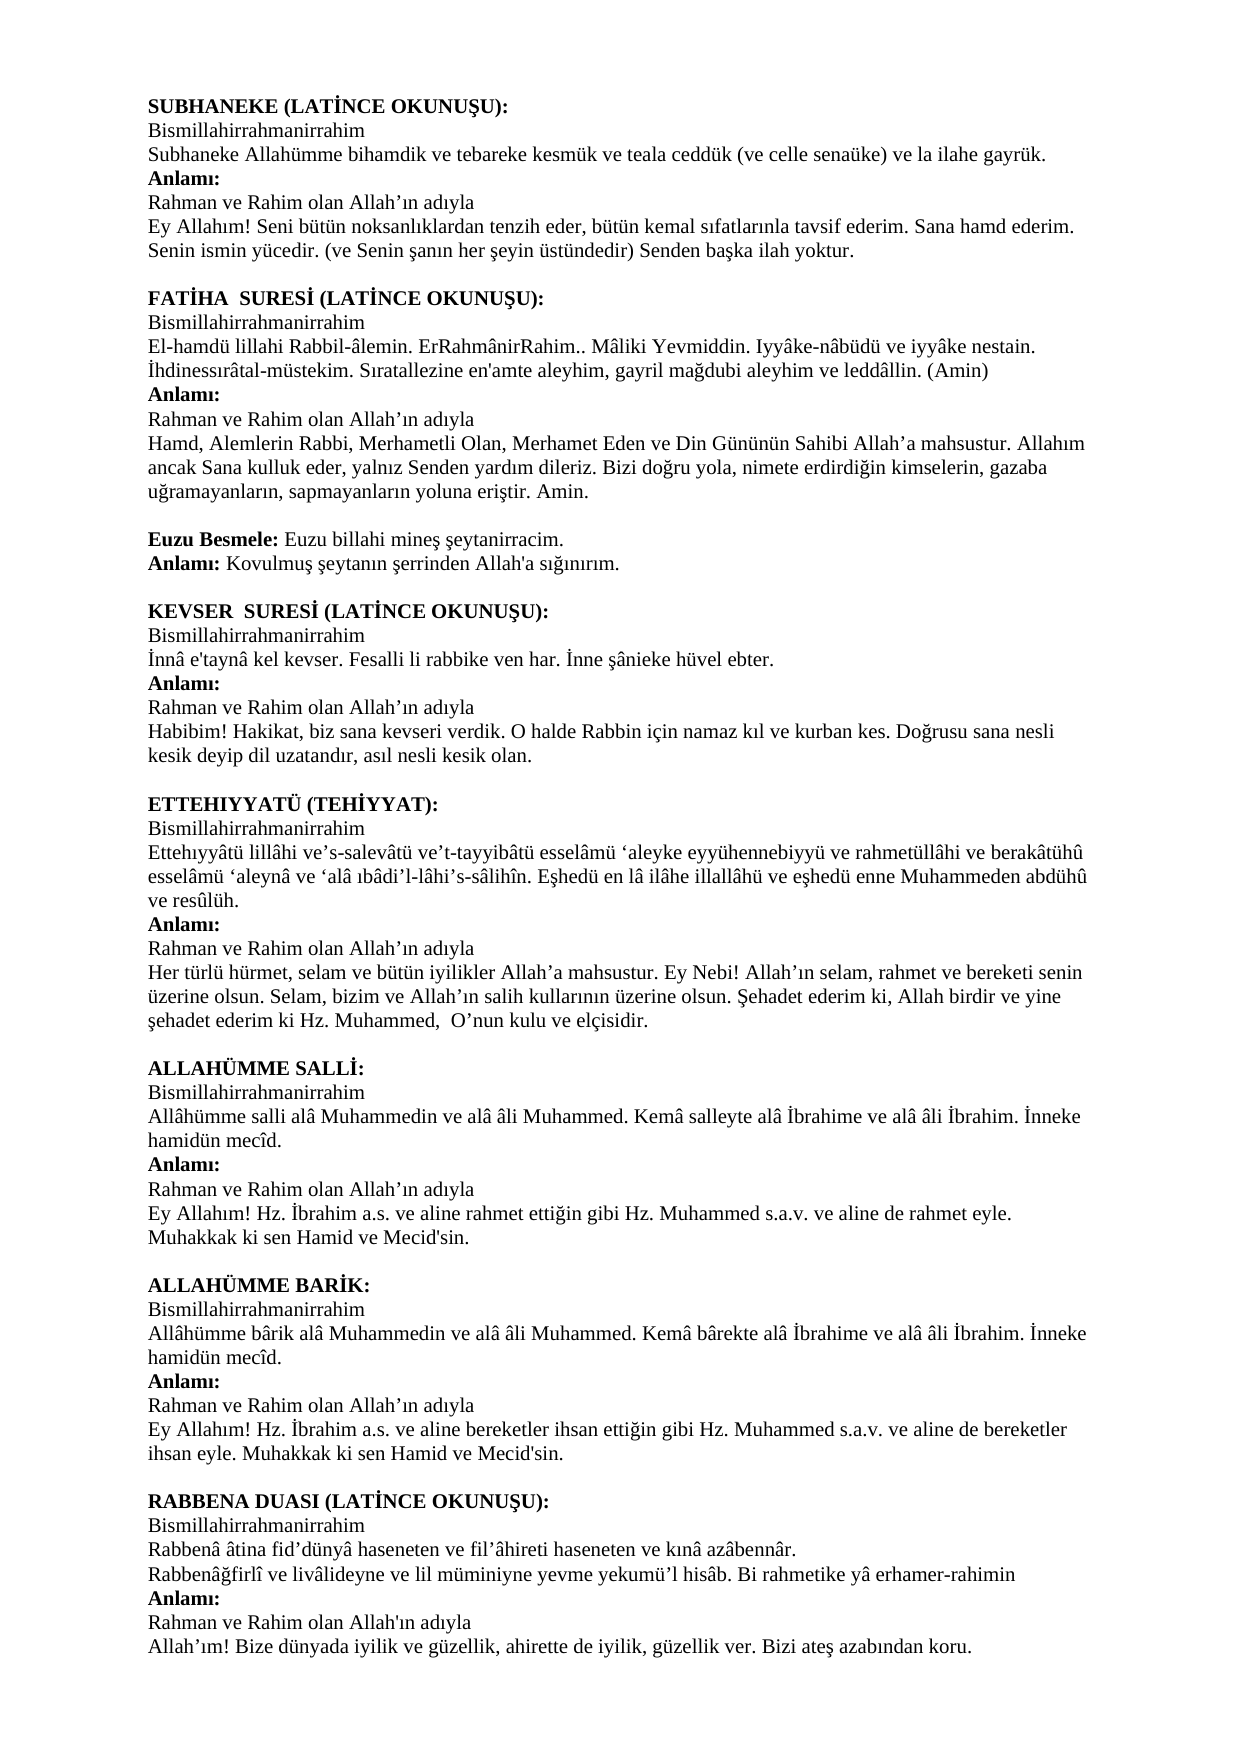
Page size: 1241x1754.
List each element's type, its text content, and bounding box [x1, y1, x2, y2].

text Anlamı: [148, 166, 1093, 190]
text FATİHA SURESİ (LATİNCE OKUNUŞU): [148, 286, 1093, 310]
text Rahman ve Rahim olan Allah’ın adıyla [148, 695, 1093, 719]
text Her türlü hürmet, selam ve bütün iyilikler Allah’a mahsustur. Ey Nebi! Allah’ın selam, rahmet ve bereketi senin üzerine olsun. Selam, bizim ve Allah’ın salih kullarının üzerine olsun. Şehadet ederim ki, Allah birdir ve yine şehadet ederim ki Hz. Muhammed, O’nun kulu ve elçisidir. [148, 960, 1093, 1032]
text Habibim! Hakikat, biz sana kevseri verdik. O halde Rabbin için namaz kıl ve kurban kes. Doğrusu sana nesli kesik deyip dil uzatandır, asıl nesli kesik olan. [148, 719, 1093, 767]
text Euzu Besmele: Euzu billahi mineş şeytanirracim. [148, 527, 1093, 551]
text Bismillahirrahmanirrahim [148, 1297, 1093, 1321]
text Ey Allahım! Hz. İbrahim a.s. ve aline rahmet ettiğin gibi Hz. Muhammed s.a.v. ve aline de rahmet eyle. Muhakkak ki sen Hamid ve Mecid'sin. [148, 1201, 1093, 1249]
text RABBENA DUASI (LATİNCE OKUNUŞU): [148, 1489, 1093, 1513]
text Anlamı: Kovulmuş şeytanın şerrinden Allah'a sığınırım. [148, 551, 1093, 575]
text ETTEHIYYATÜ (TEHİYYAT): [148, 791, 1093, 816]
text Allâhümme bârik alâ Muhammedin ve alâ âli Muhammed. Kemâ bârekte alâ İbrahime ve alâ âli İbrahim. İnneke hamidün mecîd. [148, 1321, 1093, 1369]
text Bismillahirrahmanirrahim [148, 1080, 1093, 1104]
text Rahman ve Rahim olan Allah’ın adıyla [148, 1176, 1093, 1201]
text Bismillahirrahmanirrahim [148, 310, 1093, 334]
text SUBHANEKE (LATİNCE OKUNUŞU): [148, 94, 1093, 118]
text Anlamı: [148, 912, 1093, 936]
text Bismillahirrahmanirrahim [148, 816, 1093, 839]
text Rahman ve Rahim olan Allah’ın adıyla [148, 936, 1093, 960]
text Ettehıyyâtü lillâhi ve’s-salevâtü ve’t-tayyibâtü esselâmü ‘aleyke eyyühennebiyyü ve rahmetüllâhi ve berakâtühû esselâmü ‘aleynâ ve ‘alâ ıbâdi’l-lâhi’s-sâlihîn. Eşhedü en lâ ilâhe illallâhü ve eşhedü enne Muhammeden abdühû ve resûlüh. [148, 839, 1093, 912]
text Rahman ve Rahim olan Allah'ın adıyla Allah’ım! Bize dünyada iyilik ve güzellik, ahirette de iyilik, güzellik ver. Bizi ateş azabından koru. [148, 1609, 1093, 1658]
text Anlamı: [148, 382, 1093, 406]
text Ey Allahım! Hz. İbrahim a.s. ve aline bereketler ihsan ettiğin gibi Hz. Muhammed s.a.v. ve aline de bereketler ihsan eyle. Muhakkak ki sen Hamid ve Mecid'sin. [148, 1417, 1093, 1465]
text KEVSER SURESİ (LATİNCE OKUNUŞU): [148, 599, 1093, 623]
text El-hamdü lillahi Rabbil-âlemin. ErRahmânirRahim.. Mâliki Yevmiddin. Iyyâke-nâbüdü ve iyyâke nestain. İhdinessırâtal-müstekim. Sıratallezine en'amte aleyhim, gayril mağdubi aleyhim ve leddâllin. (Amin) [148, 334, 1093, 382]
text Anlamı: [148, 1586, 1093, 1609]
text Ey Allahım! Seni bütün noksanlıklardan tenzih eder, bütün kemal sıfatlarınla tavsif ederim. Sana hamd ederim. Senin ismin yücedir. (ve Senin şanın her şeyin üstündedir) Senden başka ilah yoktur. [148, 214, 1093, 262]
text Bismillahirrahmanirrahim Rabbenâ âtina fid’dünyâ haseneten ve fil’âhireti haseneten ve kınâ azâbennâr. Rabbenâğfirlî ve livâlideyne ve lil müminiyne yevme yekumü’l hisâb. Bi rahmetike yâ erhamer-rahimin [148, 1513, 1093, 1586]
text Allâhümme salli alâ Muhammedin ve alâ âli Muhammed. Kemâ salleyte alâ İbrahime ve alâ âli İbrahim. İnneke hamidün mecîd. [148, 1104, 1093, 1152]
text İnnâ e'taynâ kel kevser. Fesalli li rabbike ven har. İnne şânieke hüvel ebter. [148, 647, 1093, 671]
text Rahman ve Rahim olan Allah’ın adıyla [148, 1393, 1093, 1417]
text Bismillahirrahmanirrahim [148, 623, 1093, 647]
text Rahman ve Rahim olan Allah’ın adıyla [148, 406, 1093, 431]
text Anlamı: [148, 671, 1093, 695]
text Anlamı: [148, 1369, 1093, 1393]
text ALLAHÜMME SALLİ: [148, 1056, 1093, 1080]
text Rahman ve Rahim olan Allah’ın adıyla [148, 190, 1093, 214]
text Hamd, Alemlerin Rabbi, Merhametli Olan, Merhamet Eden ve Din Gününün Sahibi Allah’a mahsustur. Allahım ancak Sana kulluk eder, yalnız Senden yardım dileriz. Bizi doğru yola, nimete erdirdiğin kimselerin, gazaba uğramayanların, sapmayanların yoluna eriştir. Amin. [148, 431, 1093, 503]
text Anlamı: [148, 1152, 1093, 1176]
text ALLAHÜMME BARİK: [148, 1273, 1093, 1297]
text Bismillahirrahmanirrahim Subhaneke Allahümme bihamdik ve tebareke kesmük ve teala ceddük (ve celle senaüke) ve la ilahe gayrük. [148, 118, 1093, 166]
